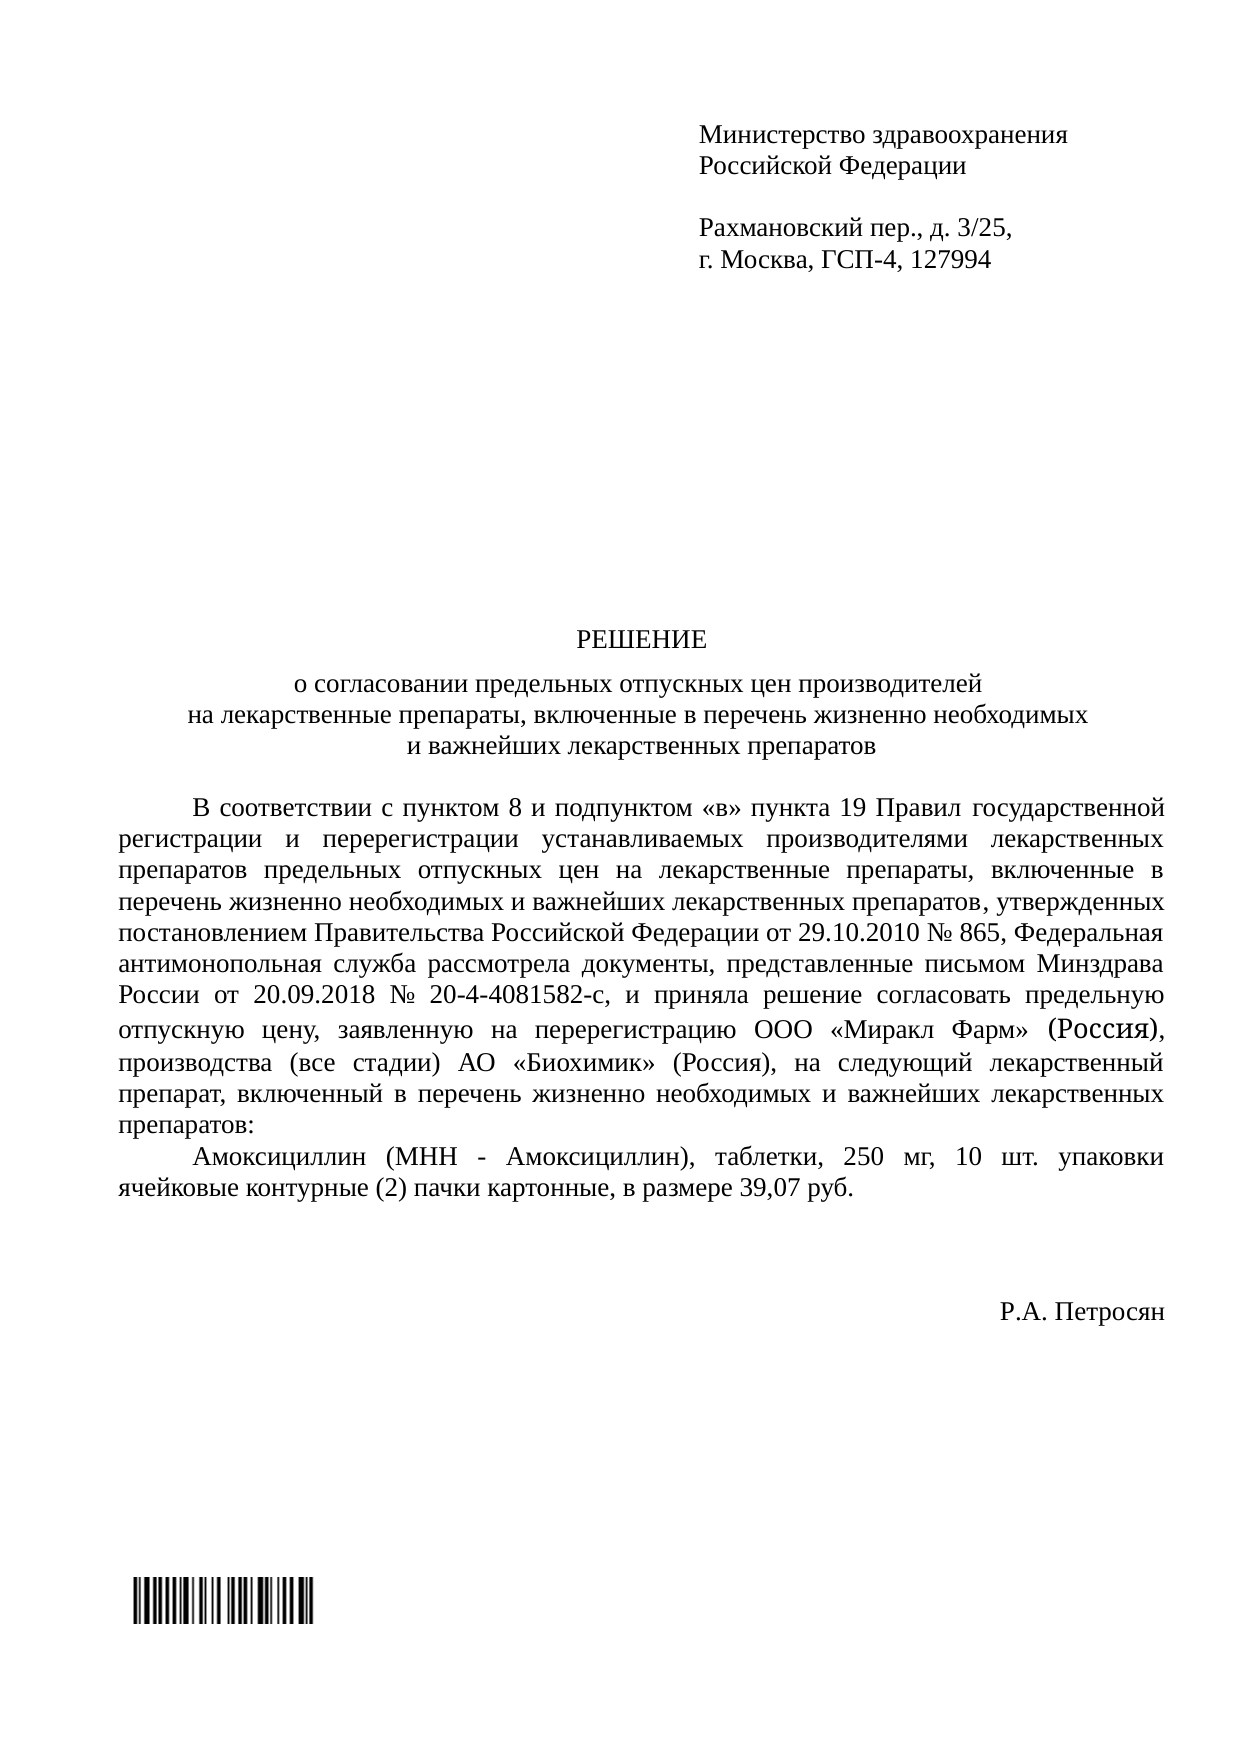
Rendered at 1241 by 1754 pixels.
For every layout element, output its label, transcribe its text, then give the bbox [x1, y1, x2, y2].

text Рахмановский пер., д. 3/25, [699, 212, 1165, 243]
text РЕШЕНИЕ [118, 623, 1165, 654]
text В соответствии с пунктом 8 и подпунктом «в» пункта 19 Правил государственной регистрации и перерегистрации устанавливаемых производителями лекарственных препаратов предельных отпускных цен на лекарственные препараты, включенные в перечень жизненно необходимых и важнейших лекарственных препаратов, утвержденных постановлением Правительства Российской Федерации от 29.10.2010 № 865, Федеральная антимонопольная служба рассмотрела документы, представленные письмом Минздрава России от 20.09.2018 № 20-4-4081582-с, и приняла решение согласовать предельную отпускную цену, заявленную на перерегистрацию ООО «Миракл Фарм» (Россия), производства (все стадии) АО «Биохимик» (Россия), на следующий лекарственный препарат, включенный в перечень жизненно необходимых и важнейших лекарственных препаратов: [118, 791, 1165, 1139]
text о согласовании предельных отпускных цен производителей [118, 667, 1165, 698]
text Министерство здравоохранения [699, 118, 1165, 149]
text г. Москва, ГСП-4, 127994 [699, 243, 1165, 274]
text и важнейших лекарственных препаратов [118, 729, 1165, 760]
picture [118, 1577, 331, 1624]
text Р.А. Петросян [118, 1295, 1165, 1326]
text Российской Федерации [699, 149, 1165, 180]
text на лекарственные препараты, включенные в перечень жизненно необходимых [118, 698, 1165, 729]
text Амоксициллин (МНН - Амоксициллин), таблетки, 250 мг, 10 шт. упаковки ячейковые контурные (2) пачки картонные, в размере 39,07 руб. [118, 1139, 1165, 1202]
